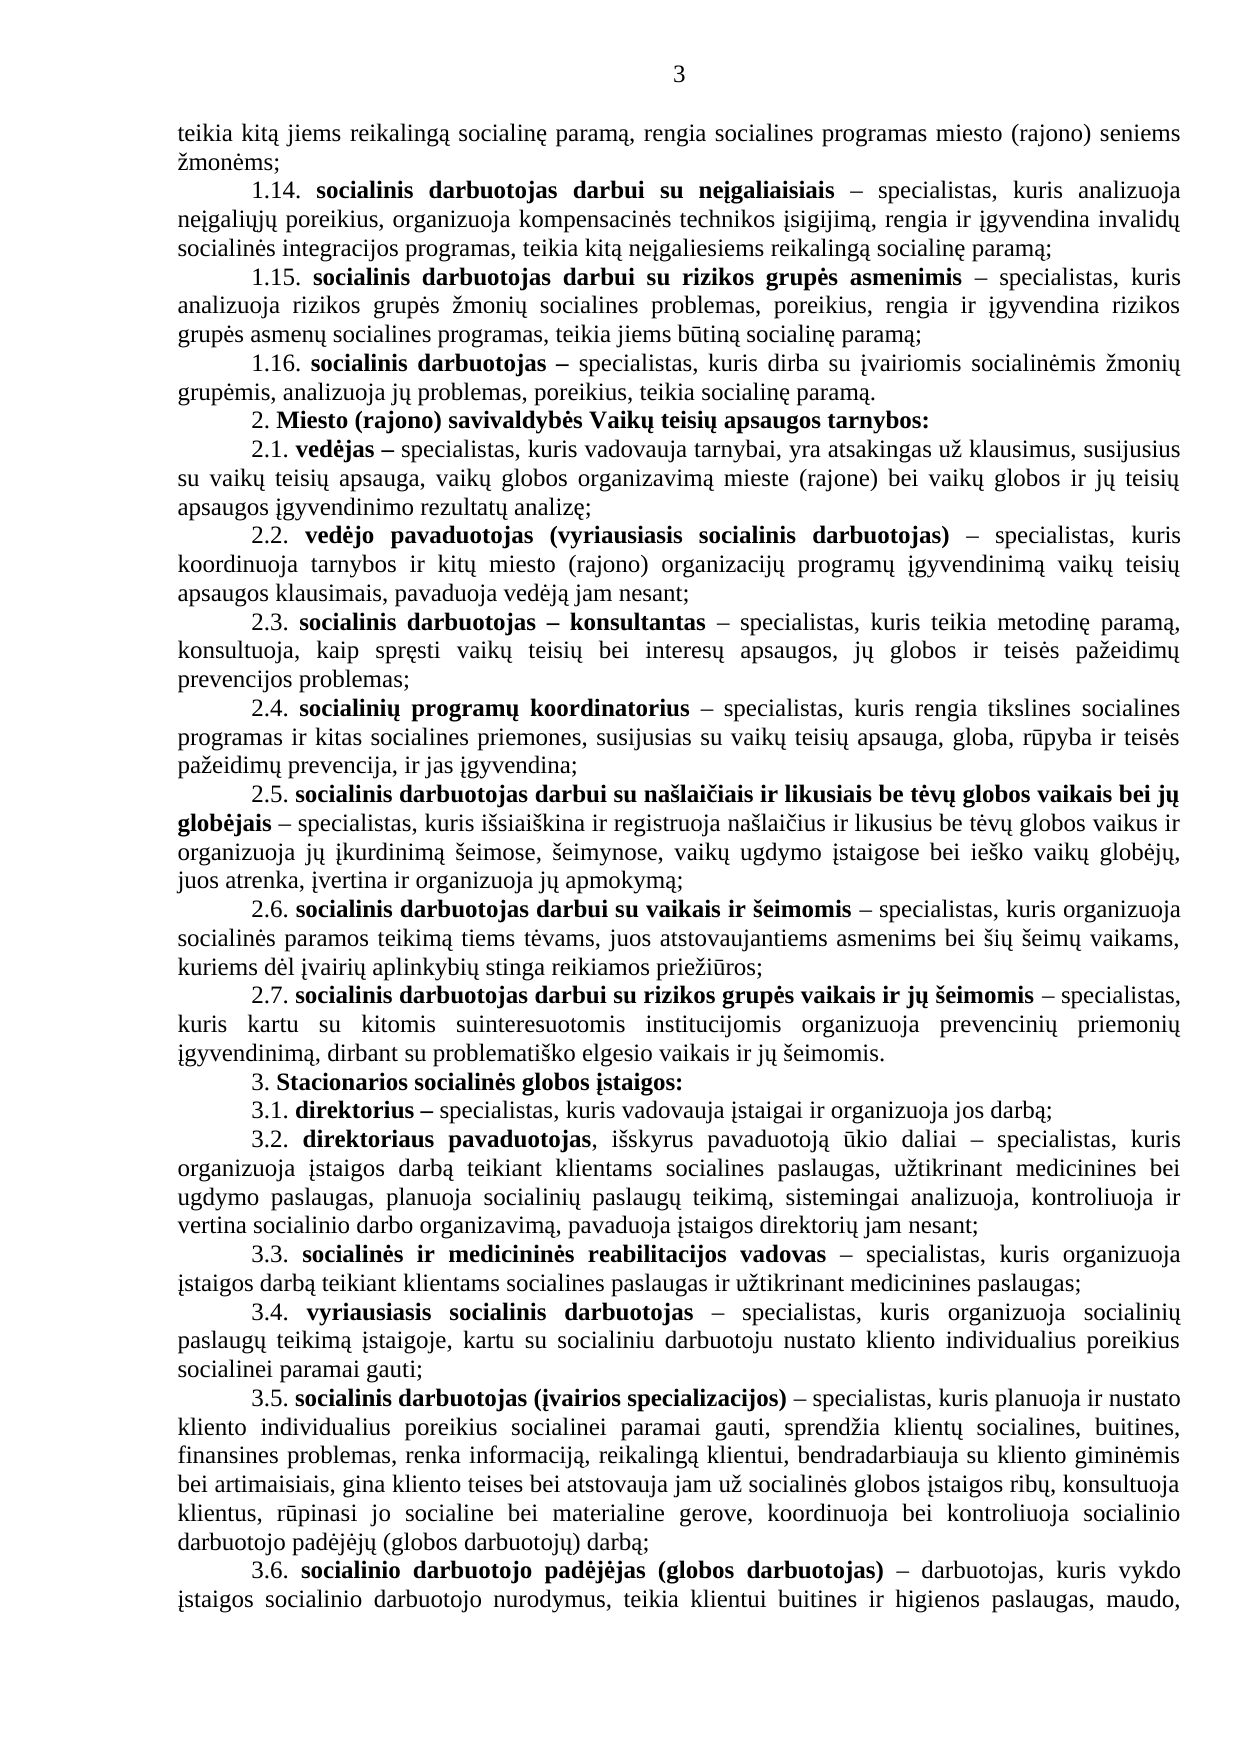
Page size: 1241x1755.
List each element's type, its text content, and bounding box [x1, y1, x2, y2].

text 2.6. socialinis darbuotojas darbui su vaikais ir šeimomis – specialistas, kuris organizuoja socialinės paramos teikimą tiems tėvams, juos atstovaujantiems asmenims bei šių šeimų vaikams, kuriems dėl įvairių aplinkybių stinga reikiamos priežiūros; [177, 894, 1181, 981]
text 2.7. socialinis darbuotojas darbui su rizikos grupės vaikais ir jų šeimomis – specialistas, kuris kartu su kitomis suinteresuotomis institucijomis organizuoja prevencinių priemonių įgyvendinimą, dirbant su problematiško elgesio vaikais ir jų šeimomis. [177, 981, 1181, 1067]
text 3.2. direktoriaus pavaduotojas, išskyrus pavaduotoją ūkio daliai – specialistas, kuris organizuoja įstaigos darbą teikiant klientams socialines paslaugas, užtikrinant medicinines bei ugdymo paslaugas, planuoja socialinių paslaugų teikimą, sistemingai analizuoja, kontroliuoja ir vertina socialinio darbo organizavimą, pavaduoja įstaigos direktorių jam nesant; [177, 1124, 1181, 1239]
text 1.15. socialinis darbuotojas darbui su rizikos grupės asmenimis – specialistas, kuris analizuoja rizikos grupės žmonių socialines problemas, poreikius, rengia ir įgyvendina rizikos grupės asmenų socialines programas, teikia jiems būtiną socialinę paramą; [177, 262, 1181, 348]
text 3.1. direktorius – specialistas, kuris vadovauja įstaigai ir organizuoja jos darbą; [177, 1096, 1181, 1124]
text 3.6. socialinio darbuotojo padėjėjas (globos darbuotojas) – darbuotojas, kuris vykdo įstaigos socialinio darbuotojo nurodymus, teikia klientui buitines ir higienos paslaugas, maudo, [177, 1556, 1181, 1613]
text 2.5. socialinis darbuotojas darbui su našlaičiais ir likusiais be tėvų globos vaikais bei jų globėjais – specialistas, kuris išsiaiškina ir registruoja našlaičius ir likusius be tėvų globos vaikus ir organizuoja jų įkurdinimą šeimose, šeimynose, vaikų ugdymo įstaigose bei ieško vaikų globėjų, juos atrenka, įvertina ir organizuoja jų apmokymą; [177, 779, 1181, 894]
text 1.14. socialinis darbuotojas darbui su neįgaliaisiais – specialistas, kuris analizuoja neįgaliųjų poreikius, organizuoja kompensacinės technikos įsigijimą, rengia ir įgyvendina invalidų socialinės integracijos programas, teikia kitą neįgaliesiems reikalingą socialinę paramą; [177, 176, 1181, 262]
text 2.4. socialinių programų koordinatorius – specialistas, kuris rengia tikslines socialines programas ir kitas socialines priemones, susijusias su vaikų teisių apsauga, globa, rūpyba ir teisės pažeidimų prevencija, ir jas įgyvendina; [177, 693, 1181, 779]
text 2.1. vedėjas – specialistas, kuris vadovauja tarnybai, yra atsakingas už klausimus, susijusius su vaikų teisių apsauga, vaikų globos organizavimą mieste (rajone) bei vaikų globos ir jų teisių apsaugos įgyvendinimo rezultatų analizę; [177, 434, 1181, 521]
text 2.2. vedėjo pavaduotojas (vyriausiasis socialinis darbuotojas) – specialistas, kuris koordinuoja tarnybos ir kitų miesto (rajono) organizacijų programų įgyvendinimą vaikų teisių apsaugos klausimais, pavaduoja vedėją jam nesant; [177, 521, 1181, 607]
text 3.5. socialinis darbuotojas (įvairios specializacijos) – specialistas, kuris planuoja ir nustato kliento individualius poreikius socialinei paramai gauti, sprendžia klientų socialines, buitines, finansines problemas, renka informaciją, reikalingą klientui, bendradarbiauja su kliento giminėmis bei artimaisiais, gina kliento teises bei atstovauja jam už socialinės globos įstaigos ribų, konsultuoja klientus, rūpinasi jo socialine bei materialine gerove, koordinuoja bei kontroliuoja socialinio darbuotojo padėjėjų (globos darbuotojų) darbą; [177, 1383, 1181, 1556]
text teikia kitą jiems reikalingą socialinę paramą, rengia socialines programas miesto (rajono) seniems žmonėms; [177, 118, 1181, 176]
text 3.3. socialinės ir medicininės reabilitacijos vadovas – specialistas, kuris organizuoja įstaigos darbą teikiant klientams socialines paslaugas ir užtikrinant medicinines paslaugas; [177, 1239, 1181, 1297]
text 1.16. socialinis darbuotojas – specialistas, kuris dirba su įvairiomis socialinėmis žmonių grupėmis, analizuoja jų problemas, poreikius, teikia socialinę paramą. [177, 348, 1181, 406]
text 2. Miesto (rajono) savivaldybės Vaikų teisių apsaugos tarnybos: [177, 406, 1181, 434]
text 2.3. socialinis darbuotojas – konsultantas – specialistas, kuris teikia metodinę paramą, konsultuoja, kaip spręsti vaikų teisių bei interesų apsaugos, jų globos ir teisės pažeidimų prevencijos problemas; [177, 607, 1181, 693]
text 3.4. vyriausiasis socialinis darbuotojas – specialistas, kuris organizuoja socialinių paslaugų teikimą įstaigoje, kartu su socialiniu darbuotoju nustato kliento individualius poreikius socialinei paramai gauti; [177, 1297, 1181, 1383]
text 3. Stacionarios socialinės globos įstaigos: [177, 1067, 1181, 1096]
